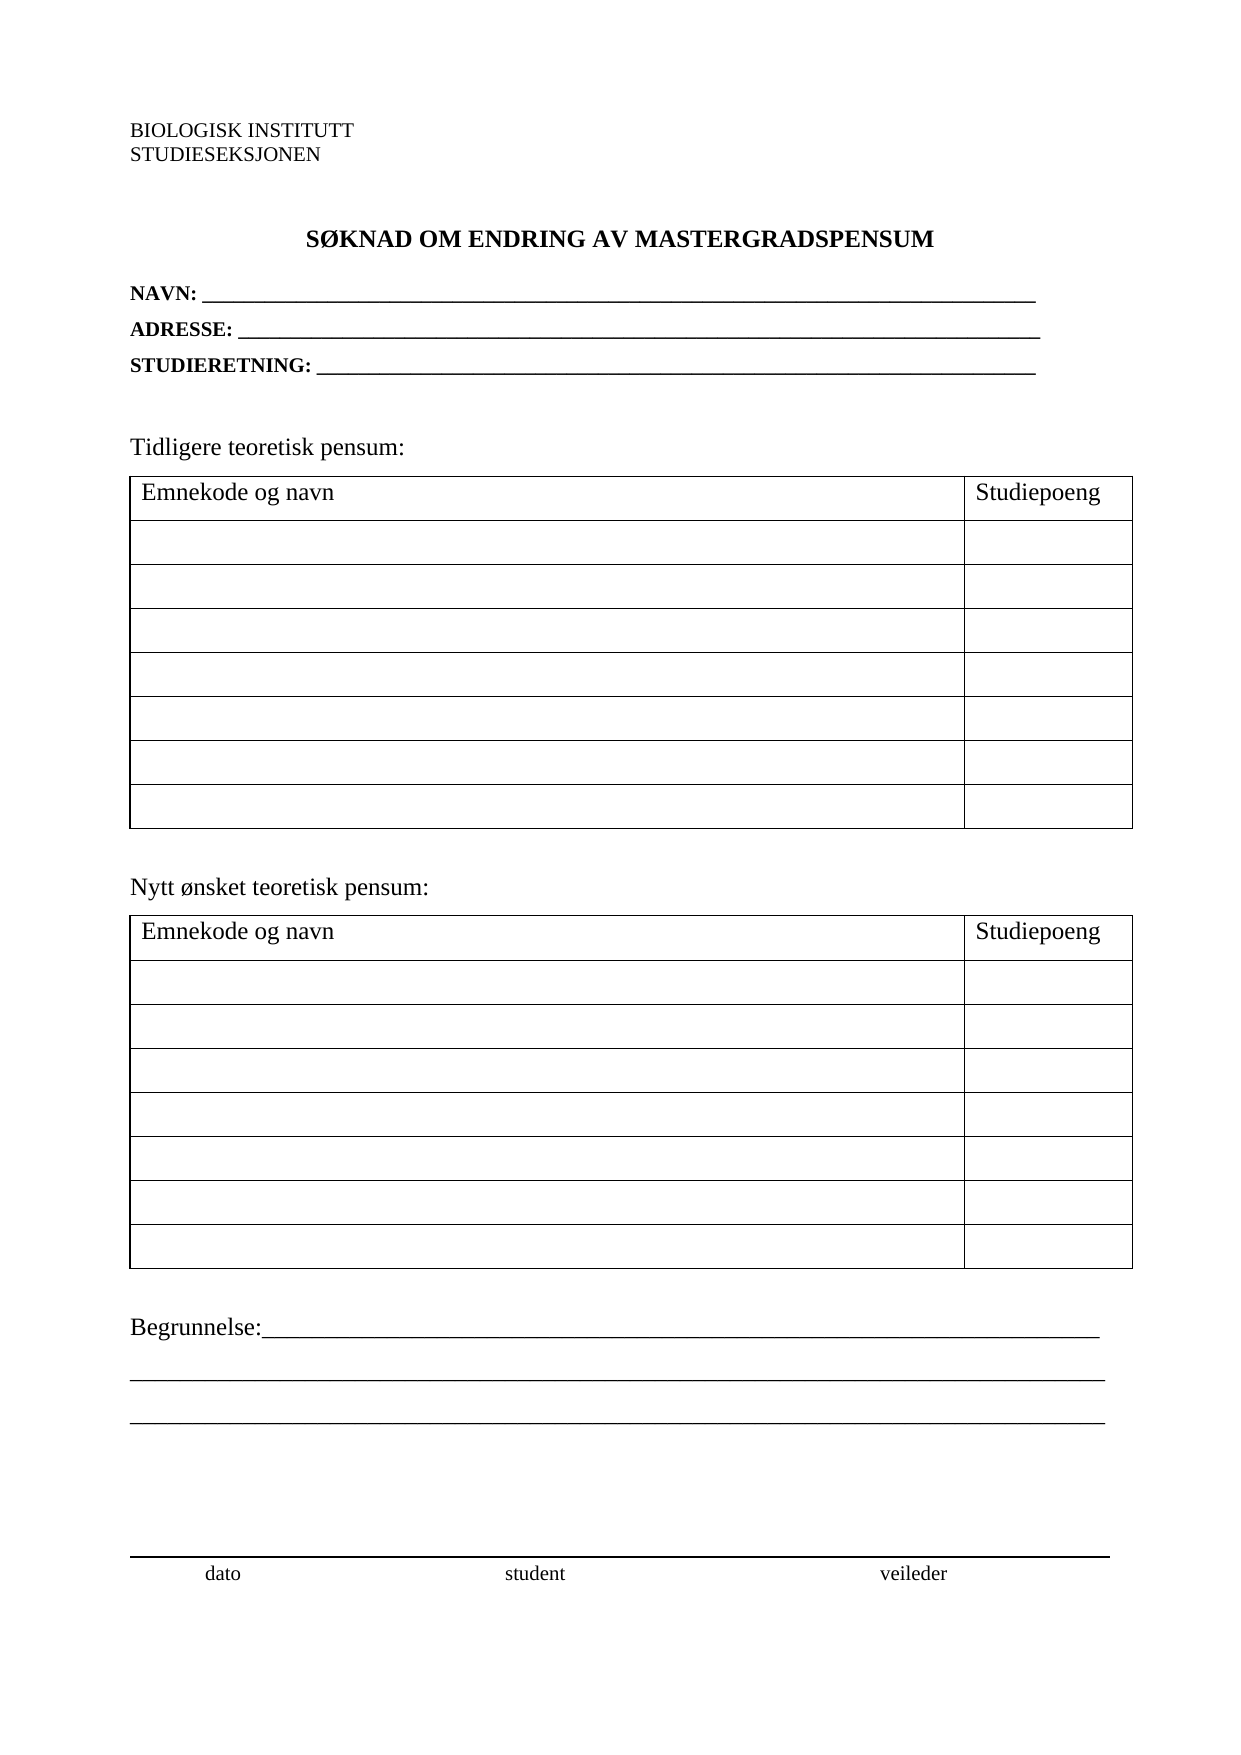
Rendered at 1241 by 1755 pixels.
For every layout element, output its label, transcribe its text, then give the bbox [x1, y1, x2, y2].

table_cell [965, 1005, 1132, 1048]
table_cell [131, 1005, 964, 1048]
table_cell [965, 521, 1132, 564]
table_cell [131, 741, 964, 784]
table_cell [965, 1137, 1132, 1180]
text Nytt ønsket teoretisk pensum: [130, 872, 1110, 901]
table_header Emnekode og navn [131, 916, 964, 959]
table_cell [965, 961, 1132, 1003]
table_cell [131, 609, 964, 652]
text ADRESSE: _____________________________________________________________________________ [130, 317, 1110, 341]
table_cell [131, 697, 964, 740]
table_cell [965, 697, 1132, 740]
text NAVN: ________________________________________________________________________________ [130, 281, 1110, 305]
table_header Emnekode og navn [131, 477, 964, 520]
table_cell [131, 1049, 964, 1092]
table_cell [131, 785, 964, 828]
text Begrunnelse:___________________________________________________________________ ____________________________________________________________________________________________________________________________________________________________ [130, 1312, 1110, 1427]
table_cell [965, 741, 1132, 784]
text Tidligere teoretisk pensum: [130, 432, 1110, 461]
table_cell [965, 1181, 1132, 1224]
table_cell [965, 1225, 1132, 1268]
table_cell [131, 565, 964, 608]
table_cell [131, 1181, 964, 1224]
text dato student veileder [130, 1558, 1110, 1586]
text BIOLOGISK INSTITUTT [130, 118, 1110, 142]
table_header Studiepoeng [965, 916, 1132, 959]
text STUDIESEKSJONEN [130, 142, 1110, 166]
text STUDIERETNING: _____________________________________________________________________ [130, 353, 1110, 377]
table_cell [965, 1049, 1132, 1092]
table_cell [131, 1225, 964, 1268]
table_cell [965, 609, 1132, 652]
table_cell [965, 785, 1132, 828]
table_header Studiepoeng [965, 477, 1132, 520]
table_cell [131, 653, 964, 696]
table_cell [131, 1093, 964, 1136]
table_cell [131, 521, 964, 564]
table_cell [965, 565, 1132, 608]
table_cell [965, 653, 1132, 696]
table_cell [131, 961, 964, 1003]
table_cell [965, 1093, 1132, 1136]
table_cell [131, 1137, 964, 1180]
text SØKNAD OM ENDRING AV MASTERGRADSPENSUM [130, 224, 1110, 252]
